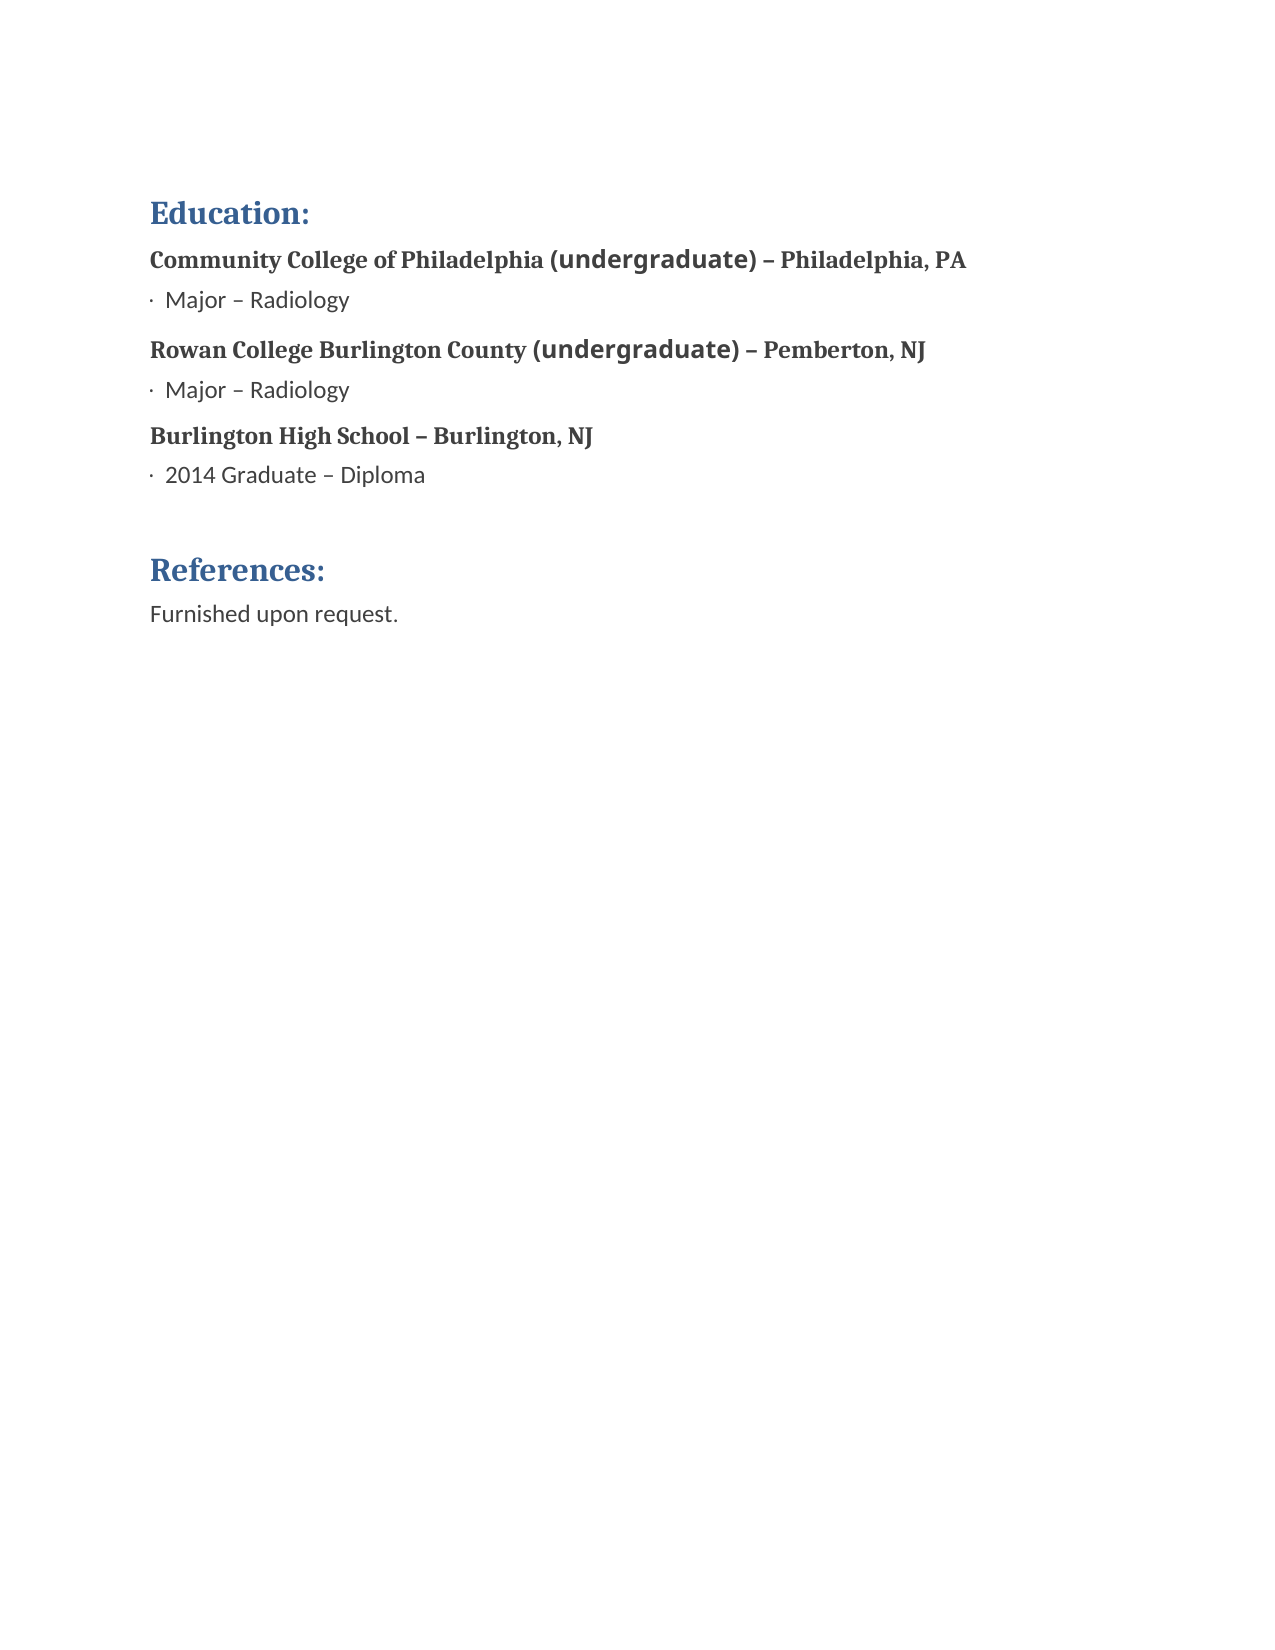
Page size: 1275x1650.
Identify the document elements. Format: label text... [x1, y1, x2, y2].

subtitle Education: [150, 195, 1125, 233]
subtitle Rowan College Burlington County (undergraduate) – Pemberton, NJ [150, 332, 1125, 366]
list Major – Radiology [150, 284, 1125, 314]
list 2014 Graduate – Diploma [150, 459, 1125, 489]
subtitle References: [150, 552, 1125, 590]
list Major – Radiology [150, 374, 1125, 404]
subtitle Burlington High School – Burlington, NJ [150, 422, 1125, 451]
subtitle Community College of Philadelphia (undergraduate) – Philadelphia, PA [150, 241, 1125, 275]
text Furnished upon request. [150, 598, 1125, 629]
